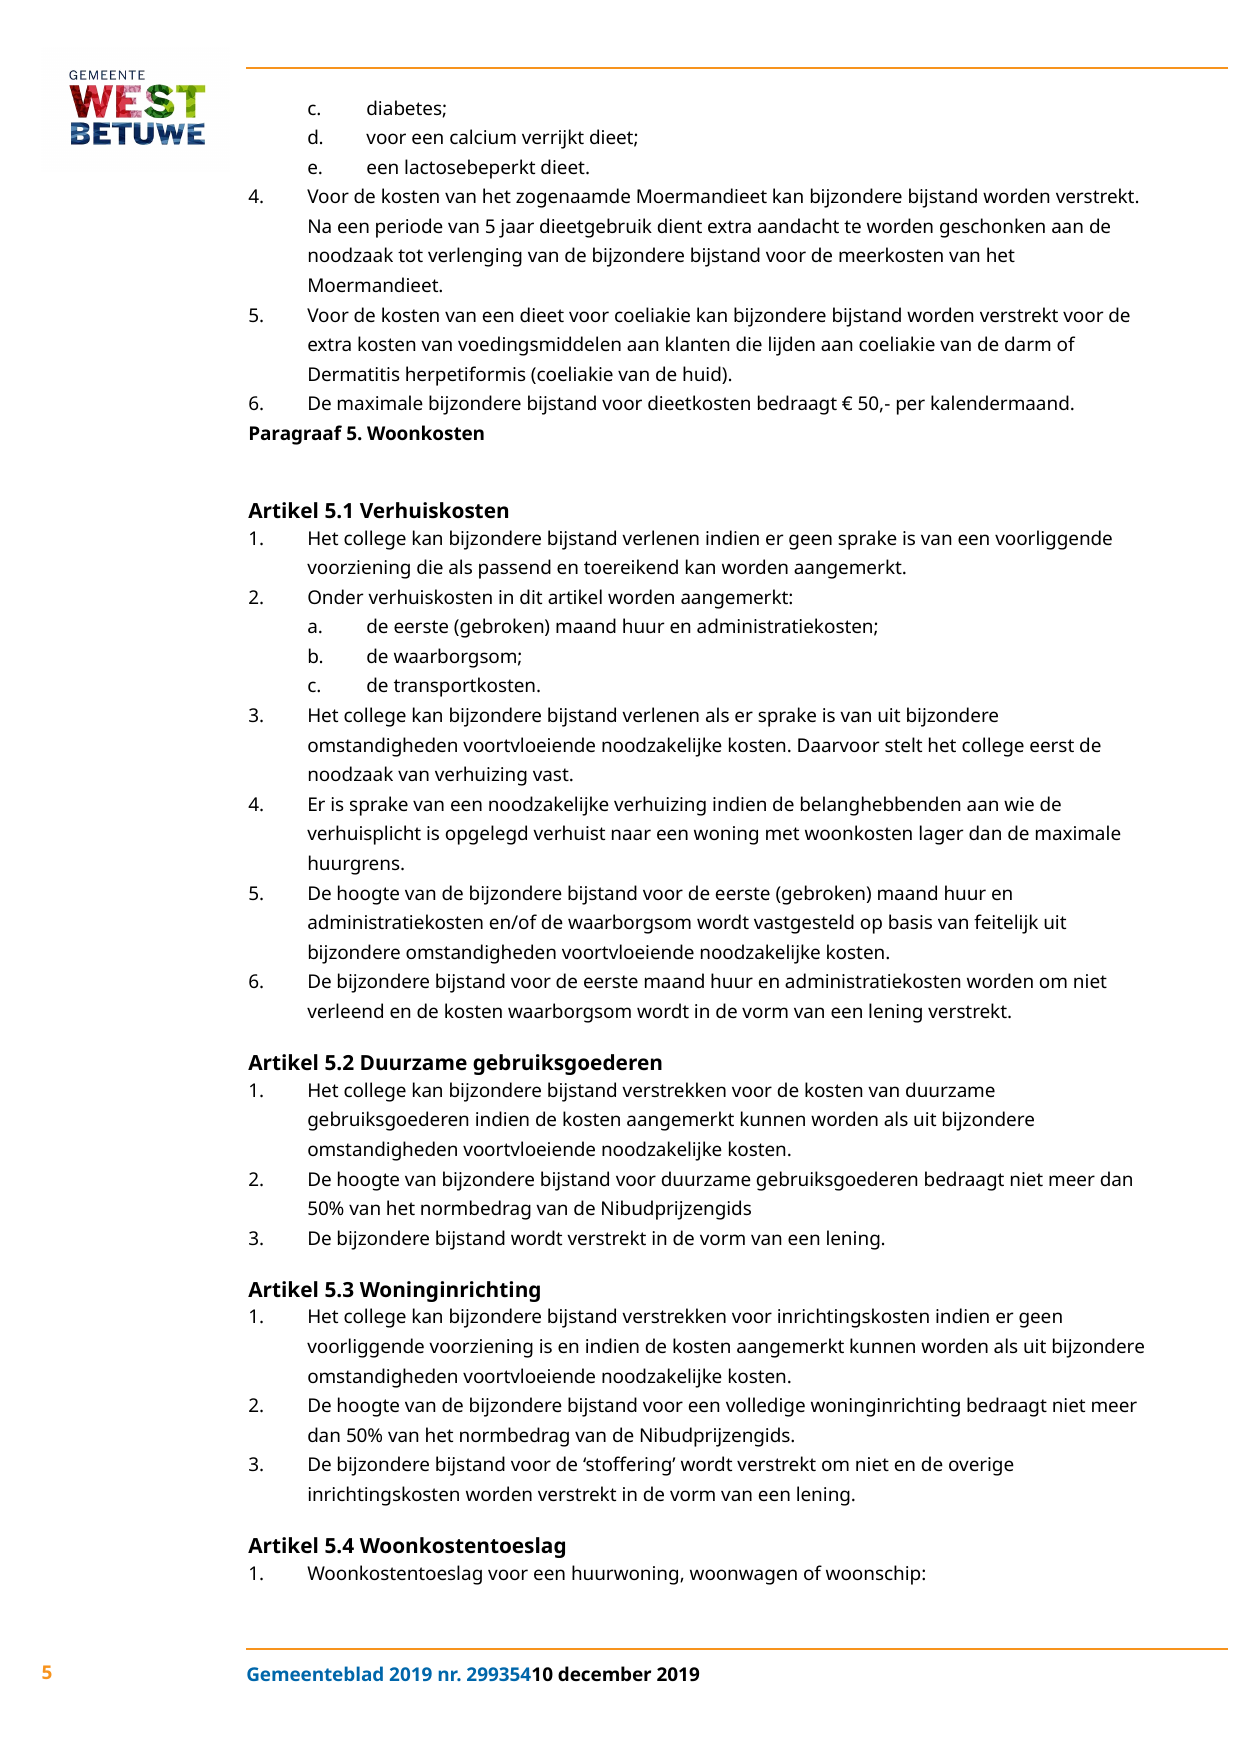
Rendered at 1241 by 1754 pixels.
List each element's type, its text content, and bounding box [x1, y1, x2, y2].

text Artikel 5.4 Woonkostentoeslag [248, 1532, 1152, 1560]
list de eerste (gebroken) maand huur en administratiekosten; [307, 613, 1152, 639]
list Woonkostentoeslag voor een huurwoning, woonwagen of woonschip: [248, 1560, 1152, 1586]
text Paragraaf 5. Woonkosten [248, 420, 1152, 446]
list de waarborgsom; [307, 643, 1152, 669]
list De hoogte van bijzondere bijstand voor duurzame gebruiksgoederen bedraagt niet meer dan 50% van het normbedrag van de Nibudprijzengids [248, 1166, 1152, 1221]
list De bijzondere bijstand wordt verstrekt in de vorm van een lening. [248, 1225, 1152, 1251]
list De bijzondere bijstand voor de eerste maand huur en administratiekosten worden om niet verleend en de kosten waarborgsom wordt in de vorm van een lening verstrekt. [248, 968, 1152, 1024]
list de transportkosten. [307, 673, 1152, 698]
list De hoogte van de bijzondere bijstand voor de eerste (gebroken) maand huur en administratiekosten en/of de waarborgsom wordt vastgesteld op basis van feitelijk uit bijzondere omstandigheden voortvloeiende noodzakelijke kosten. [248, 880, 1152, 965]
list Voor de kosten van een dieet voor coeliakie kan bijzondere bijstand worden verstrekt voor de extra kosten van voedingsmiddelen aan klanten die lijden aan coeliakie van de darm of Dermatitis herpetiformis (coeliakie van de huid). [248, 302, 1152, 387]
picture [41, 47, 231, 172]
list Het college kan bijzondere bijstand verstrekken voor inrichtingskosten indien er geen voorliggende voorziening is en indien de kosten aangemerkt kunnen worden als uit bijzondere omstandigheden voortvloeiende noodzakelijke kosten. [248, 1304, 1152, 1389]
text Artikel 5.2 Duurzame gebruiksgoederen [248, 1048, 1152, 1077]
list Onder verhuiskosten in dit artikel worden aangemerkt: [248, 584, 1152, 610]
list een lactosebeperkt dieet. [307, 154, 1152, 180]
list Het college kan bijzondere bijstand verlenen indien er geen sprake is van een voorliggende voorziening die als passend en toereikend kan worden aangemerkt. [248, 525, 1152, 580]
list De bijzondere bijstand voor de ‘stoffering’ wordt verstrekt om niet en de overige inrichtingskosten worden verstrekt in de vorm van een lening. [248, 1452, 1152, 1507]
list De maximale bijzondere bijstand voor dieetkosten bedraagt € 50,- per kalendermaand. [248, 391, 1152, 416]
list Het college kan bijzondere bijstand verlenen als er sprake is van uit bijzondere omstandigheden voortvloeiende noodzakelijke kosten. Daarvoor stelt het college eerst de noodzaak van verhuizing vast. [248, 702, 1152, 787]
list diabetes; [307, 95, 1152, 121]
text Artikel 5.3 Woninginrichting [248, 1275, 1152, 1304]
list De hoogte van de bijzondere bijstand voor een volledige woninginrichting bedraagt niet meer dan 50% van het normbedrag van de Nibudprijzengids. [248, 1392, 1152, 1448]
list Voor de kosten van het zogenaamde Moermandieet kan bijzondere bijstand worden verstrekt. Na een periode van 5 jaar dieetgebruik dient extra aandacht te worden geschonken aan de noodzaak tot verlenging van de bijzondere bijstand voor de meerkosten van het Moermandieet. [248, 183, 1152, 298]
list Er is sprake van een noodzakelijke verhuizing indien de belanghebbenden aan wie de verhuisplicht is opgelegd verhuist naar een woning met woonkosten lager dan de maximale huurgrens. [248, 791, 1152, 876]
list Het college kan bijzondere bijstand verstrekken voor de kosten van duurzame gebruiksgoederen indien de kosten aangemerkt kunnen worden als uit bijzondere omstandigheden voortvloeiende noodzakelijke kosten. [248, 1077, 1152, 1162]
text Artikel 5.1 Verhuiskosten [248, 496, 1152, 525]
list voor een calcium verrijkt dieet; [307, 124, 1152, 150]
